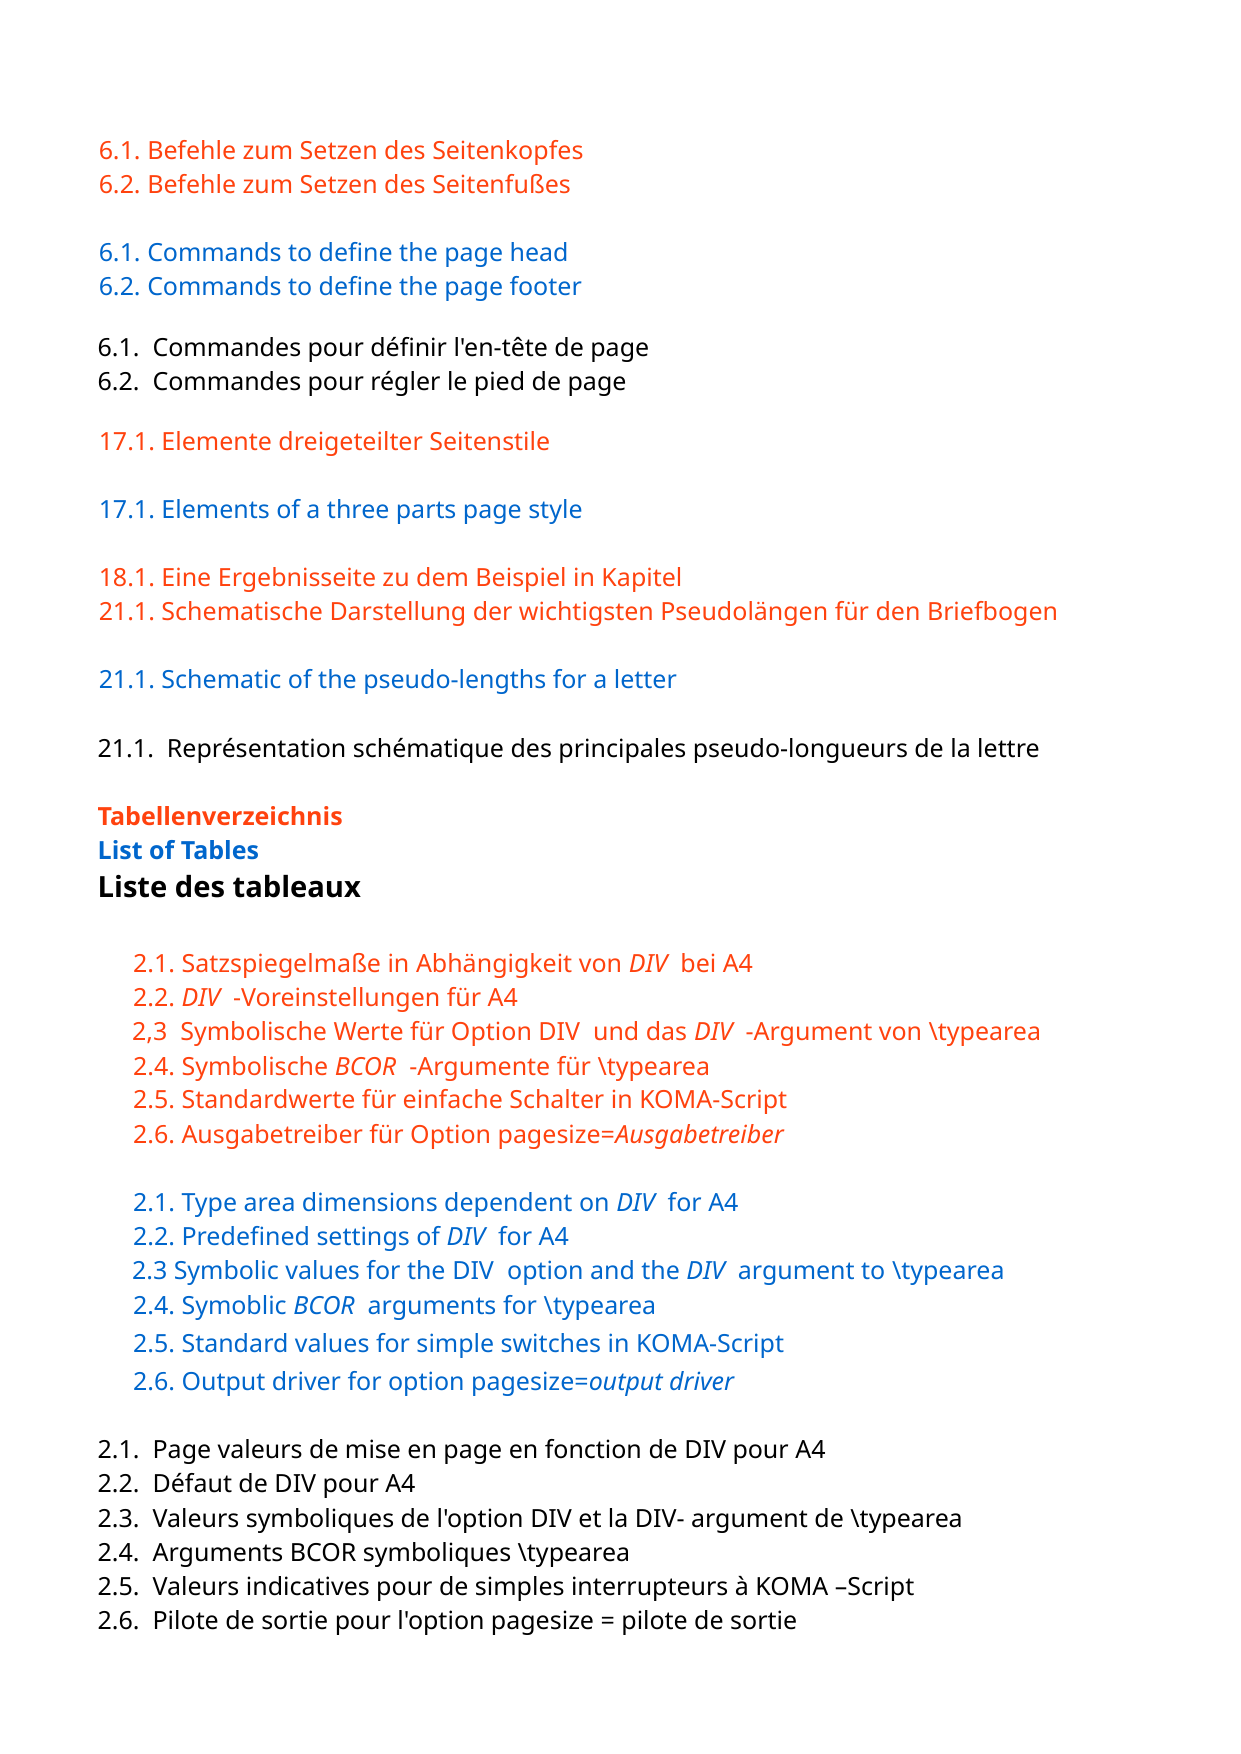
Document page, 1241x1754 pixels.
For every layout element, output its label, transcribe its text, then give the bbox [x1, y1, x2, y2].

text List of Tables [97, 832, 1172, 867]
text 2.6. Pilote de sortie pour l'option pagesize = pilote de sortie [97, 1602, 1172, 1636]
text 6.2. Befehle zum Setzen des Seitenfußes [98, 167, 1172, 201]
text 6.1. Befehle zum Setzen des Seitenkopfes [98, 133, 1172, 167]
text 21.1. Représentation schématique des principales pseudo-longueurs de la lettre [97, 730, 1172, 764]
text 6.1. Commands to define the page head [98, 235, 1172, 269]
text 2.1. Page valeurs de mise en page en fonction de DIV pour A4 [97, 1432, 1172, 1466]
text 2.1. Type area dimensions dependent on DIV for A4 [133, 1184, 1172, 1218]
text 6.1. Commandes pour définir l'en-tête de page [97, 329, 1172, 363]
text 2,3 Symbolische Werte für Option DIV und das DIV -Argument von \typearea [132, 1014, 1172, 1048]
text 2.4. Symoblic BCOR arguments for \typearea [133, 1288, 1172, 1322]
text 21.1. Schematic of the pseudo-lengths for a letter [98, 662, 1172, 696]
text 2.5. Standard values for simple switches in KOMA-Script [133, 1325, 1172, 1359]
text 6.2. Commandes pour régler le pied de page [97, 363, 1172, 397]
text 17.1. Elements of a three parts page style [98, 492, 1172, 526]
text Tabellenverzeichnis [97, 798, 1172, 832]
text 2.6. Ausgabetreiber für Option pagesize=Ausgabetreiber [133, 1116, 1172, 1150]
text 2.5. Valeurs indicatives pour de simples interrupteurs à KOMA –Script [97, 1568, 1172, 1602]
text 2.6. Output driver for option pagesize=output driver [133, 1363, 1172, 1397]
text 2.3 Symbolic values for the DIV option and the DIV argument to \typearea [132, 1253, 1172, 1287]
text 2.5. Standardwerte für einfache Schalter in KOMA-Script [133, 1082, 1172, 1116]
text 21.1. Schematische Darstellung der wichtigsten Pseudolängen für den Briefbogen [98, 594, 1172, 628]
text 2.1. Satzspiegelmaße in Abhängigkeit von DIV bei A4 [133, 946, 1172, 980]
text 17.1. Elemente dreigeteilter Seitenstile [98, 424, 1172, 458]
text Liste des tableaux [97, 867, 1172, 906]
text 2.2. Predefined settings of DIV for A4 [133, 1218, 1172, 1252]
text 2.2. Défaut de DIV pour A4 2.3. Valeurs symboliques de l'option DIV et la DIV- argument de \typearea 2.4. Arguments BCOR symboliques \typearea [97, 1466, 1172, 1568]
text 2.2. DIV -Voreinstellungen für A4 [133, 980, 1172, 1014]
text 18.1. Eine Ergebnisseite zu dem Beispiel in Kapitel [98, 560, 1172, 594]
text 2.4. Symbolische BCOR -Argumente für \typearea [133, 1048, 1172, 1082]
text 6.2. Commands to define the page footer [98, 269, 1172, 303]
